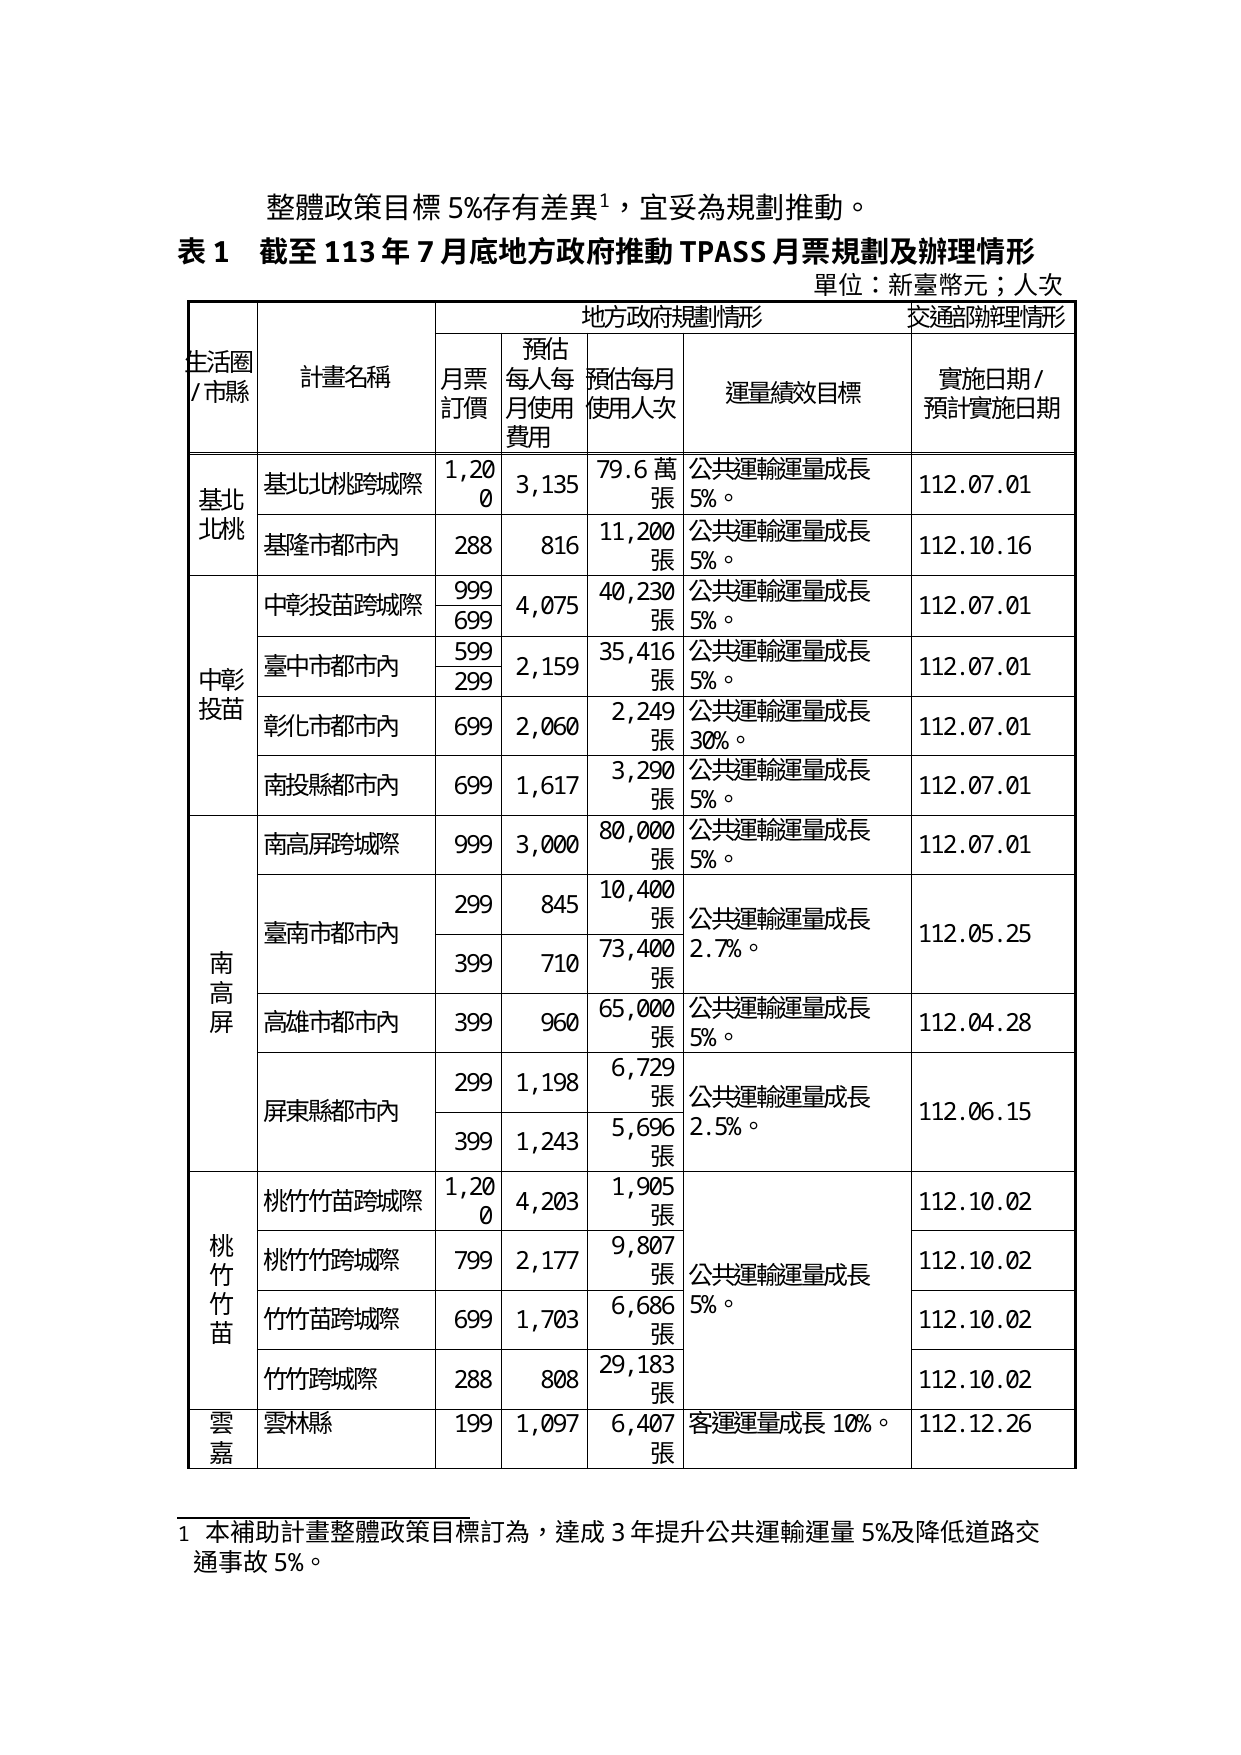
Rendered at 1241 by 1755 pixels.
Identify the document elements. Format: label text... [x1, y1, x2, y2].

table_cell 臺中市都市內 [258, 637, 435, 696]
table_cell 桃竹竹苗跨城際 [258, 1172, 435, 1230]
table_cell 6,686張 [588, 1291, 683, 1349]
table_cell 公共運輸運量成長5%。 [684, 994, 911, 1052]
table_cell 公共運輸運量成長5%。 [684, 515, 911, 575]
table_cell 公共運輸運量成長5%。 [684, 816, 911, 874]
table_cell 6,407張 [588, 1410, 683, 1468]
table_cell 2,159 [502, 637, 587, 696]
table_cell 2,060 [502, 697, 587, 755]
table_cell 999 [436, 816, 501, 874]
table_cell 599 [436, 637, 501, 666]
table_cell 中彰投苗跨城際 [258, 576, 435, 636]
table_cell 預估每月 使用人次 [588, 334, 683, 452]
table_cell 288 [436, 1350, 501, 1408]
table_cell 4,203 [502, 1172, 587, 1230]
table_cell 112.07.01 [912, 816, 1074, 874]
table_cell 10,400張 [588, 875, 683, 933]
table_cell 808 [502, 1350, 587, 1408]
table_cell 南 高 屏 [190, 816, 257, 1171]
table_cell 80,000張 [588, 816, 683, 874]
table_cell 299 [436, 667, 501, 696]
table_cell 南高屏跨城際 [258, 816, 435, 874]
table_cell 公共運輸運量成長2.5%。 [684, 1053, 911, 1171]
table_cell 11,200張 [588, 515, 683, 575]
table_cell 40,230張 [588, 576, 683, 636]
table_cell 月票 訂價 [436, 334, 501, 452]
table_cell 1,198 [502, 1053, 587, 1112]
table_cell 2,249張 [588, 697, 683, 755]
table_cell 960 [502, 994, 587, 1052]
table_cell 35,416張 [588, 637, 683, 696]
table_cell 112.10.02 [912, 1350, 1074, 1408]
table_cell 699 [436, 756, 501, 815]
table_cell 1,200 [436, 1172, 501, 1230]
table_cell 基北北桃跨城際 [258, 455, 435, 514]
table_cell 桃 竹 竹 苗 [190, 1172, 257, 1408]
table_cell 2,177 [502, 1231, 587, 1290]
table_cell 112.10.02 [912, 1231, 1074, 1290]
table_cell 299 [436, 875, 501, 933]
table_cell 公共運輸運量成長5%。 [684, 1172, 911, 1408]
table_cell 112.10.02 [912, 1172, 1074, 1230]
table_cell 公共運輸運量成長2.7%。 [684, 875, 911, 993]
table_header 計畫名稱 [258, 303, 435, 452]
table_cell 公共運輸運量成長30%。 [684, 697, 911, 755]
text 表1 截至113年7月底地方政府推動TPASS月票規劃及辦理情形 [177, 229, 1063, 271]
table_header 生活圈 /市縣 [190, 303, 257, 452]
table_cell 1,703 [502, 1291, 587, 1349]
text 本補助計畫整體政策目標訂為，達成3年提升公共運輸運量5%及降低道路交通事故5%。 [177, 1518, 1063, 1577]
table_cell 112.12.26 [912, 1410, 1074, 1468]
table_cell 4,075 [502, 576, 587, 636]
table_cell 799 [436, 1231, 501, 1290]
table_cell 1,617 [502, 756, 587, 815]
table_cell 1,243 [502, 1113, 587, 1171]
table_cell 112.04.28 [912, 994, 1074, 1052]
table_cell 699 [436, 697, 501, 755]
table_cell 112.05.25 [912, 875, 1074, 993]
table_cell 288 [436, 515, 501, 575]
table_cell 基北 北桃 [190, 455, 257, 575]
table_cell 399 [436, 935, 501, 993]
table_cell 客運運量成長10%。 [684, 1410, 911, 1468]
table_cell 運量績效目標 [684, 334, 911, 452]
table_cell 5,696張 [588, 1113, 683, 1171]
table_cell 1,200 [436, 455, 501, 514]
table_cell 高雄市都市內 [258, 994, 435, 1052]
table_cell 3,135 [502, 455, 587, 514]
table_cell 845 [502, 875, 587, 933]
table_cell 3,290張 [588, 756, 683, 815]
table_cell 112.07.01 [912, 455, 1074, 514]
table_cell 公共運輸運量成長5%。 [684, 756, 911, 815]
table_cell 699 [436, 1291, 501, 1349]
table_cell 112.07.01 [912, 756, 1074, 815]
table_cell 399 [436, 1113, 501, 1171]
table_cell 299 [436, 1053, 501, 1112]
table_cell 6,729張 [588, 1053, 683, 1112]
table_cell 實施日期/ 預計實施日期 [912, 334, 1074, 452]
table_cell 基隆市都市內 [258, 515, 435, 575]
table_cell 112.07.01 [912, 697, 1074, 755]
table_cell 699 [436, 606, 501, 636]
table_cell 南投縣都市內 [258, 756, 435, 815]
table_header 地方政府規劃情形 [436, 303, 911, 332]
table_cell 中彰 投苗 [190, 576, 257, 815]
text 單位：新臺幣元；人次 [177, 271, 1063, 300]
table_cell 65,000張 [588, 994, 683, 1052]
table_cell 桃竹竹跨城際 [258, 1231, 435, 1290]
table_cell 112.07.01 [912, 637, 1074, 696]
text 整體政策目標5%存有差異，宜妥為規劃推動。 [266, 177, 1063, 229]
table_cell 竹竹苗跨城際 [258, 1291, 435, 1349]
table_cell 公共運輸運量成長5%。 [684, 455, 911, 514]
table_cell 公共運輸運量成長5%。 [684, 637, 911, 696]
table_cell 屏東縣都市內 [258, 1053, 435, 1171]
table_cell 399 [436, 994, 501, 1052]
table_cell 9,807張 [588, 1231, 683, 1290]
table_cell 112.10.02 [912, 1291, 1074, 1349]
table_cell 112.07.01 [912, 576, 1074, 636]
table_cell 預估 每人每月使用費用 [502, 334, 587, 452]
table_cell 816 [502, 515, 587, 575]
table_cell 竹竹跨城際 [258, 1350, 435, 1408]
table_cell 公共運輸運量成長5%。 [684, 576, 911, 636]
table_cell 雲林縣 [258, 1410, 435, 1468]
table_cell 1,905張 [588, 1172, 683, 1230]
table_cell 29,183張 [588, 1350, 683, 1408]
table_cell 999 [436, 576, 501, 605]
table_cell 臺南市都市內 [258, 875, 435, 993]
table_cell 112.10.16 [912, 515, 1074, 575]
table_cell 710 [502, 935, 587, 993]
table_cell 199 [436, 1410, 501, 1468]
table_cell 1,097 [502, 1410, 587, 1468]
table_cell 112.06.15 [912, 1053, 1074, 1171]
table_cell 3,000 [502, 816, 587, 874]
table_cell 雲 嘉 [190, 1410, 257, 1468]
table_cell 73,400張 [588, 935, 683, 993]
table_header 交通部辦理情形 [912, 303, 1074, 332]
table_cell 79.6萬張 [588, 455, 683, 514]
table_cell 彰化市都市內 [258, 697, 435, 755]
